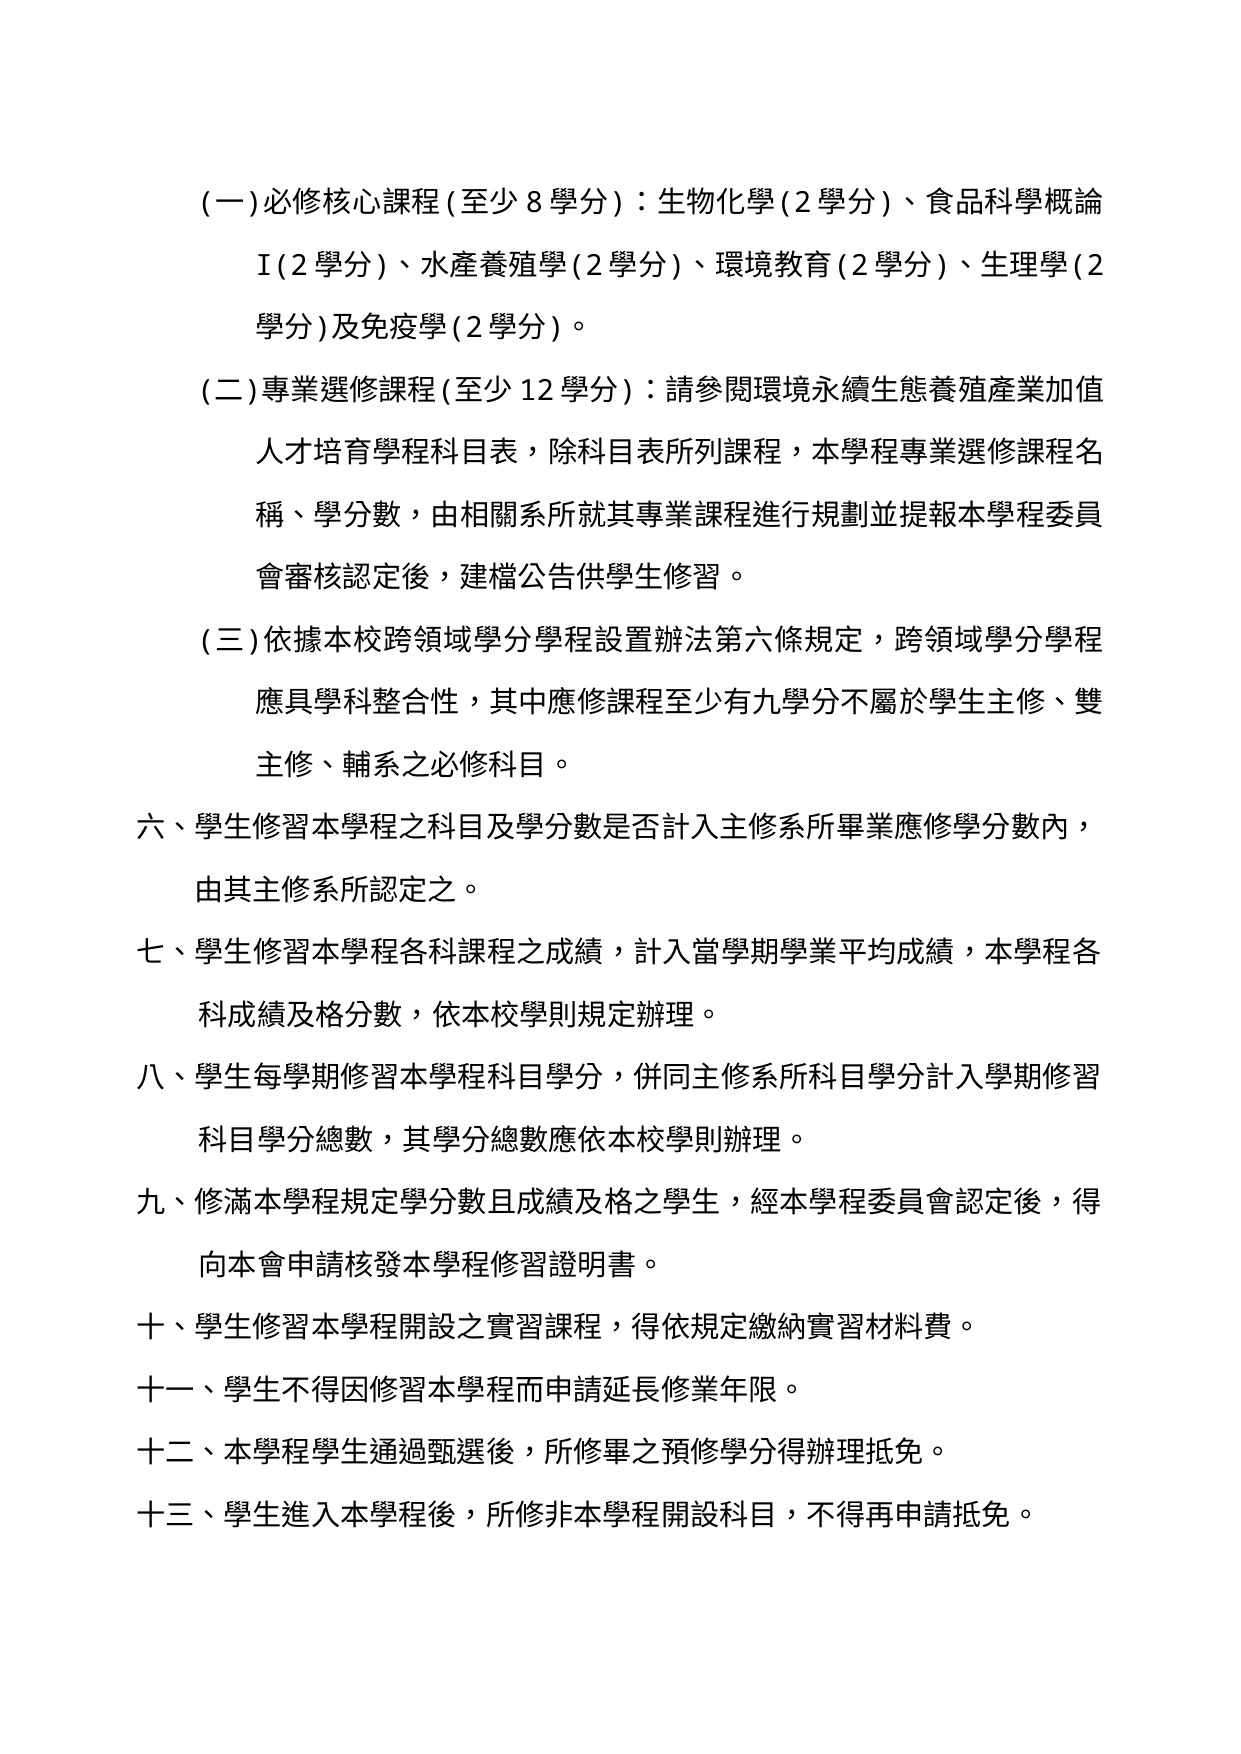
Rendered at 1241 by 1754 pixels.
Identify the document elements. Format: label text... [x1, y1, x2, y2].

text 十、學生修習本學程開設之實習課程，得依規定繳納實習材料費。 [136, 1283, 1104, 1346]
text 十一、學生不得因修習本學程而申請延長修業年限。 [136, 1346, 1104, 1408]
text 十三、學生進入本學程後，所修非本學程開設科目，不得再申請抵免。 [136, 1471, 1104, 1533]
text 九、修滿本學程規定學分數且成績及格之學生，經本學程委員會認定後，得向本會申請核發本學程修習證明書。 [136, 1158, 1104, 1283]
text 由其主修系所認定之。 [136, 846, 1104, 908]
text 七、學生修習本學程各科課程之成績，計入當學期學業平均成績，本學程各科成績及格分數，依本校學則規定辦理。 [136, 908, 1104, 1033]
text (二)專業選修課程(至少12學分)：請參閱環境永續生態養殖產業加值人才培育學程科目表，除科目表所列課程，本學程專業選修課程名稱、學分數，由相關系所就其專業課程進行規劃並提報本學程委員會審核認定後，建檔公告供學生修習。 [197, 346, 1104, 596]
text (一)必修核心課程(至少8學分)：生物化學(2學分)、食品科學概論I(2學分)、水產養殖學(2學分)、環境教育(2學分)、生理學(2學分)及免疫學(2學分)。 [197, 158, 1104, 346]
text 六、學生修習本學程之科目及學分數是否計入主修系所畢業應修學分數內， [136, 783, 1104, 846]
text 八、學生每學期修習本學程科目學分，併同主修系所科目學分計入學期修習科目學分總數，其學分總數應依本校學則辦理。 [136, 1033, 1104, 1158]
text (三)依據本校跨領域學分學程設置辦法第六條規定，跨領域學分學程應具學科整合性，其中應修課程至少有九學分不屬於學生主修、雙主修、輔系之必修科目。 [197, 596, 1104, 783]
text 十二、本學程學生通過甄選後，所修畢之預修學分得辦理抵免。 [136, 1408, 1104, 1471]
